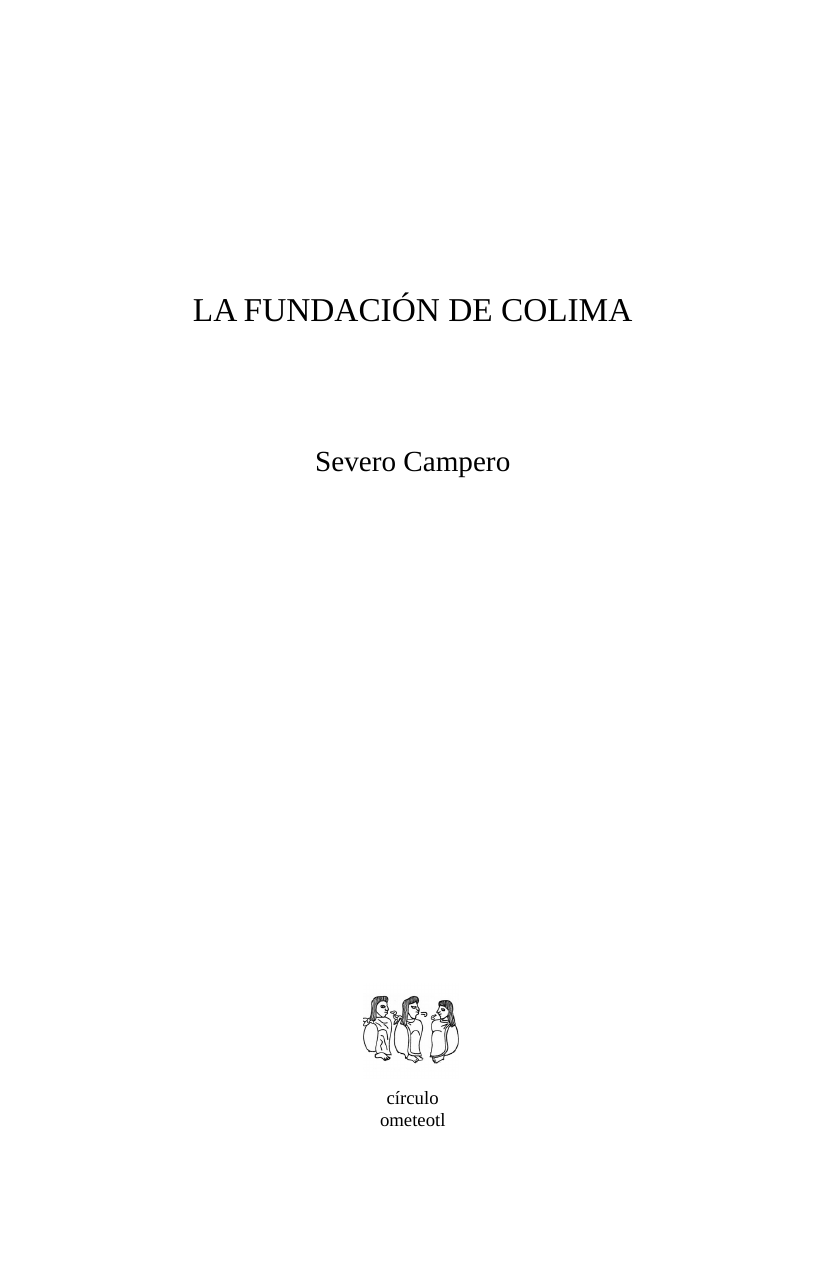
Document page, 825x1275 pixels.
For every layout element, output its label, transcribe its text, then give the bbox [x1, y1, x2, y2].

text LA FUNDACIÓN DE COLIMA [118, 291, 707, 329]
picture [363, 983, 459, 1079]
text Severo Campero [118, 444, 707, 477]
text círculo ometeotl [118, 1087, 707, 1130]
